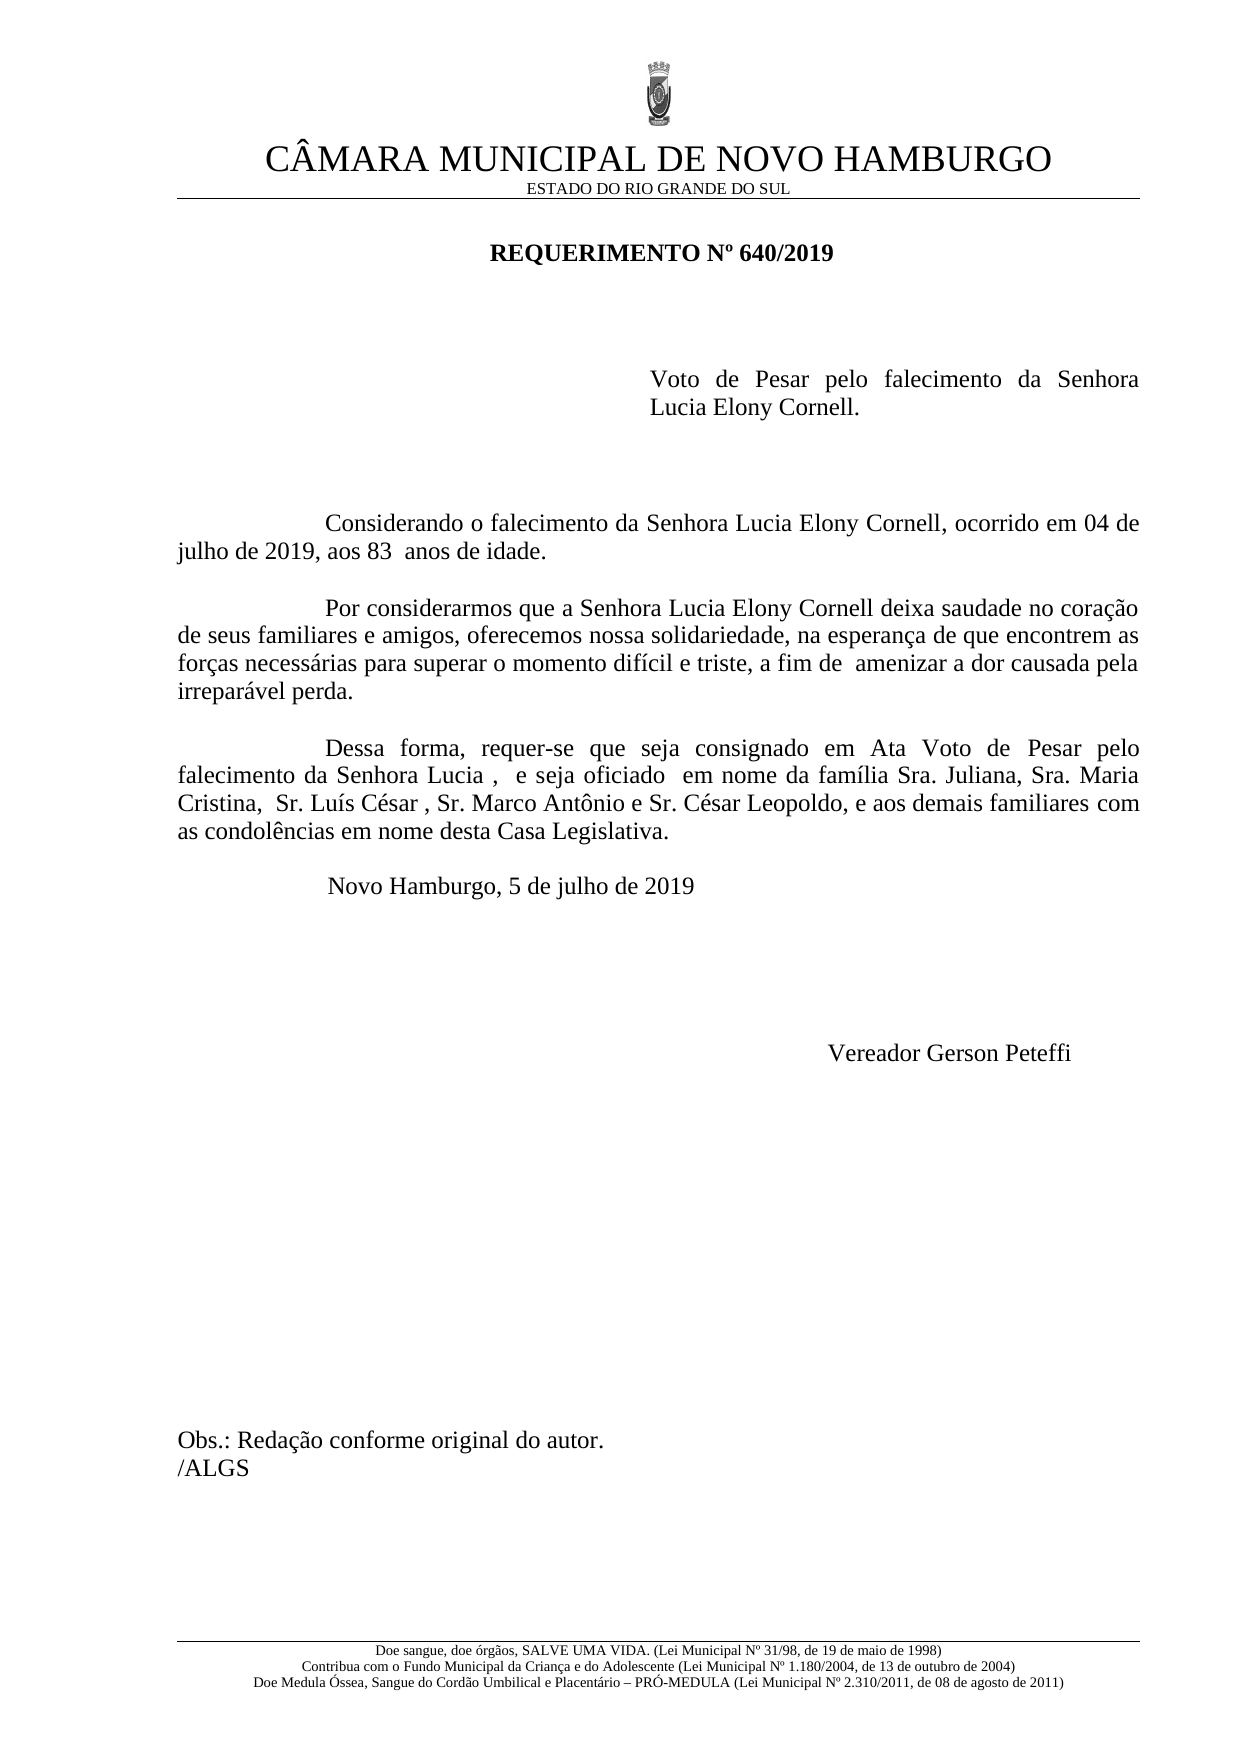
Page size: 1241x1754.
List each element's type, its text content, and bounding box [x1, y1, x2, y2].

text Obs.: Redação conforme original do autor. [177, 1427, 1140, 1454]
title REQUERIMENTO Nº 640/2019 [177, 239, 1140, 266]
text Vereador Gerson Peteffi [177, 1039, 1140, 1066]
text Por considerarmos que a Senhora Lucia Elony Cornell deixa saudade no coração de seus familiares e amigos, oferecemos nossa solidariedade, na esperança de que encontrem as forças necessárias para superar o momento difícil e triste, a fim de amenizar a dor causada pela irreparável perda. [177, 594, 1140, 705]
text Considerando o falecimento da Senhora Lucia Elony Cornell, ocorrido em 04 de julho de 2019, aos 83 anos de idade. [177, 509, 1140, 565]
text Novo Hamburgo, 5 de julho de 2019 [177, 872, 1140, 900]
text Dessa forma, requer-se que seja consignado em Ata Voto de Pesar pelo falecimento da Senhora Lucia , e seja oficiado em nome da família Sra. Juliana, Sra. Maria Cristina, Sr. Luís César , Sr. Marco Antônio e Sr. César Leopoldo, e aos demais familiares com as condolências em nome desta Casa Legislativa. [177, 734, 1140, 845]
text /ALGS [177, 1454, 1140, 1482]
text Voto de Pesar pelo falecimento da Senhora Lucia Elony Cornell. [649, 365, 1140, 421]
